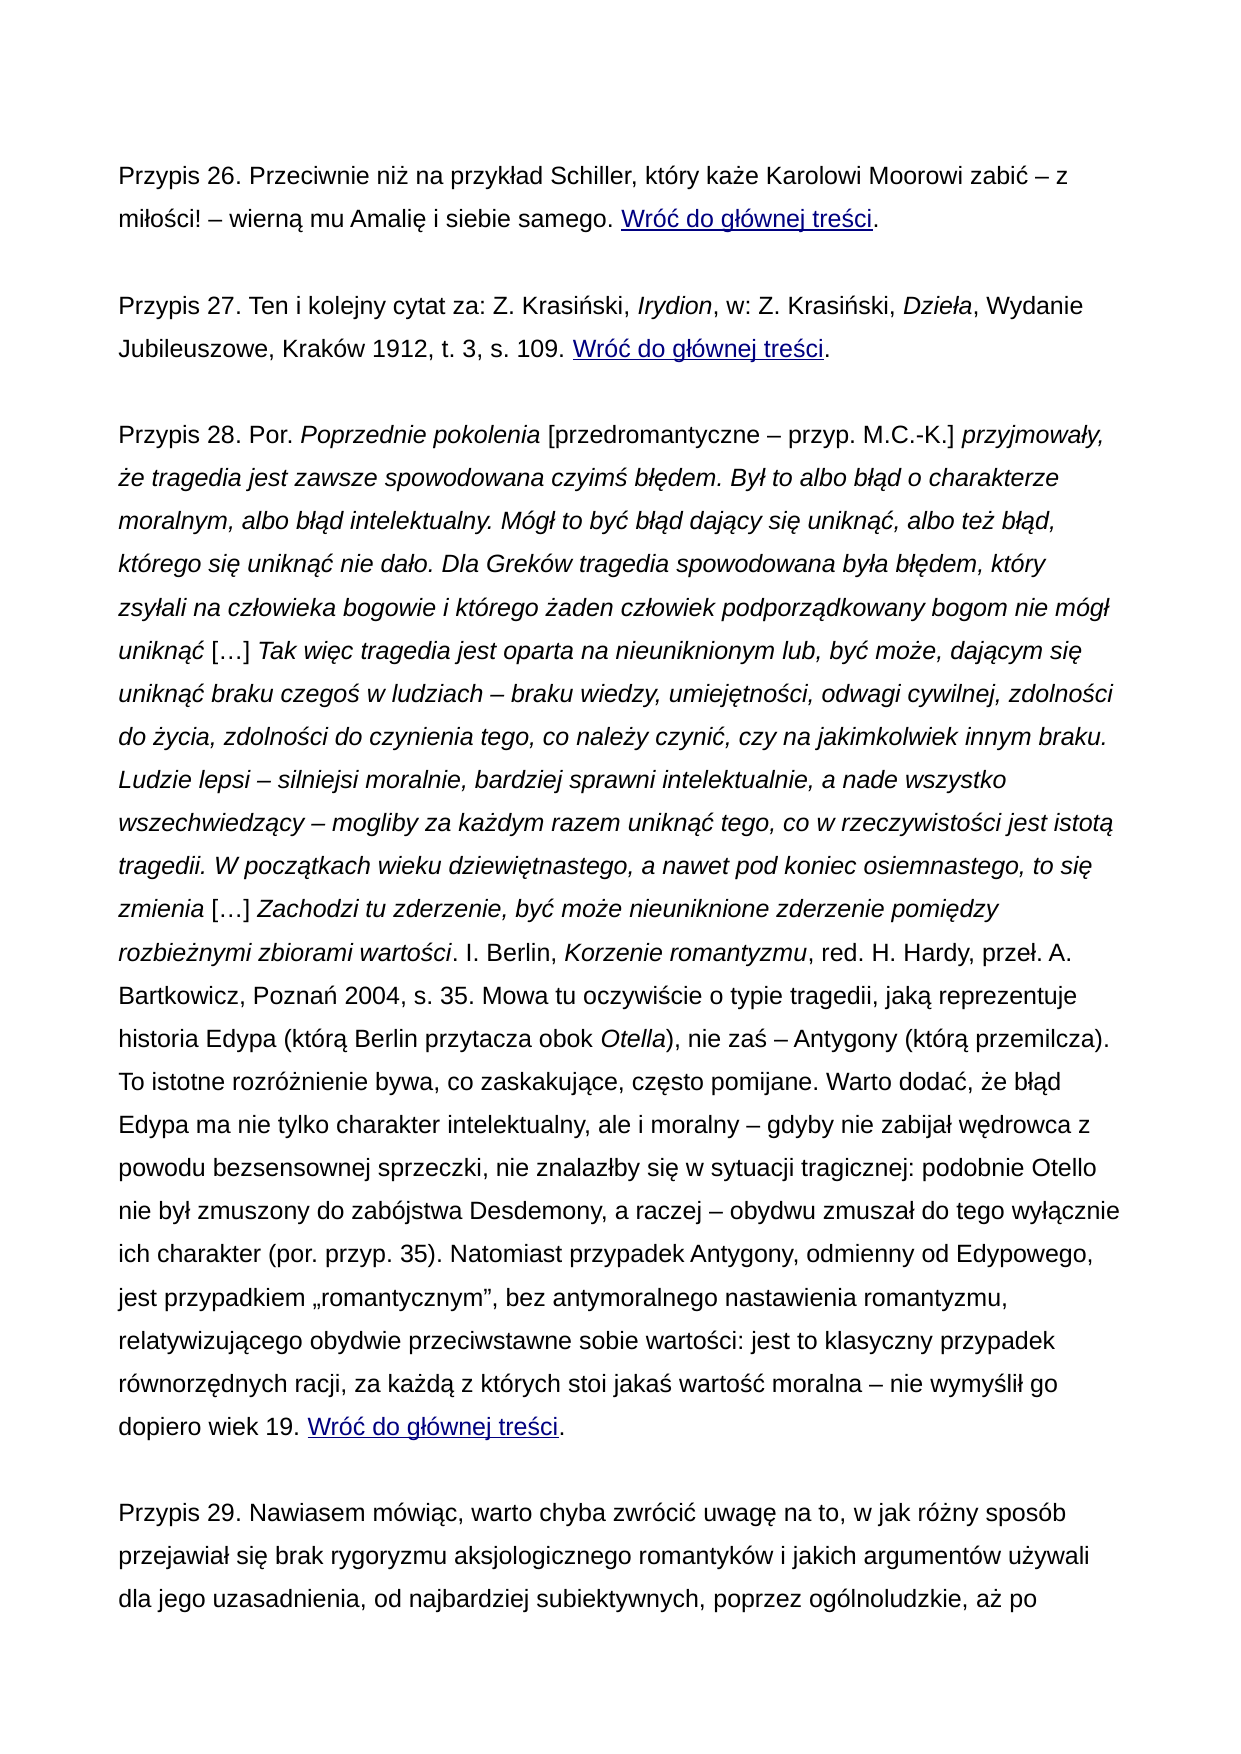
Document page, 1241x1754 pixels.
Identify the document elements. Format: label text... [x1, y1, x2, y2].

text Przypis 28. Por. Poprzednie pokolenia [przedromantyczne – przyp. M.C.-K.] przyjmowały, że tragedia jest zawsze spowodowana czyimś błędem. Był to albo błąd o charakterze moralnym, albo błąd intelektualny. Mógł to być błąd dający się uniknąć, albo też błąd, którego się uniknąć nie dało. Dla Greków tragedia spowodowana była błędem, który zsyłali na człowieka bogowie i którego żaden człowiek podporządkowany bogom nie mógł uniknąć […] Tak więc tragedia jest oparta na nieuniknionym lub, być może, dającym się uniknąć braku czegoś w ludziach – braku wiedzy, umiejętności, odwagi cywilnej, zdolności do życia, zdolności do czynienia tego, co należy czynić, czy na jakimkolwiek innym braku. Ludzie lepsi – silniejsi moralnie, bardziej sprawni intelektualnie, a nade wszystko wszechwiedzący – mogliby za każdym razem uniknąć tego, co w rzeczywistości jest istotą tragedii. W początkach wieku dziewiętnastego, a nawet pod koniec osiemnastego, to się zmienia […] Zachodzi tu zderzenie, być może nieuniknione zderzenie pomiędzy rozbieżnymi zbiorami wartości. I. Berlin, Korzenie romantyzmu, red. H. Hardy, przeł. A. Bartkowicz, Poznań 2004, s. 35. Mowa tu oczywiście o typie tragedii, jaką reprezentuje historia Edypa (którą Berlin przytacza obok Otella), nie zaś – Antygony (którą przemilcza). To istotne rozróżnienie bywa, co zaskakujące, często pomijane. Warto dodać, że błąd Edypa ma nie tylko charakter intelektualny, ale i moralny – gdyby nie zabijał wędrowca z powodu bezsensownej sprzeczki, nie znalazłby się w sytuacji tragicznej: podobnie Otello nie był zmuszony do zabójstwa Desdemony, a raczej – obydwu zmuszał do tego wyłącznie ich charakter (por. przyp. 35). Natomiast przypadek Antygony, odmienny od Edypowego, jest przypadkiem „romantycznym”, bez antymoralnego nastawienia romantyzmu, relatywizującego obydwie przeciwstawne sobie wartości: jest to klasyczny przypadek równorzędnych racji, za każdą z których stoi jakaś wartość moralna – nie wymyślił go dopiero wiek 19. Wróć do głównej treści. [118, 420, 1122, 1441]
text Przypis 27. Ten i kolejny cytat za: Z. Krasiński, Irydion, w: Z. Krasiński, Dzieła, Wydanie Jubileuszowe, Kraków 1912, t. 3, s. 109. Wróć do głównej treści. [118, 291, 1122, 362]
text Przypis 26. Przeciwnie niż na przykład Schiller, który każe Karolowi Moorowi zabić – z miłości! – wierną mu Amalię i siebie samego. Wróć do głównej treści. [118, 161, 1122, 233]
text Przypis 29. Nawiasem mówiąc, warto chyba zwrócić uwagę na to, w jak różny sposób przejawiał się brak rygoryzmu aksjologicznego romantyków i jakich argumentów używali dla jego uzasadnienia, od najbardziej subiektywnych, poprzez ogólnoludzkie, aż po [118, 1498, 1122, 1613]
